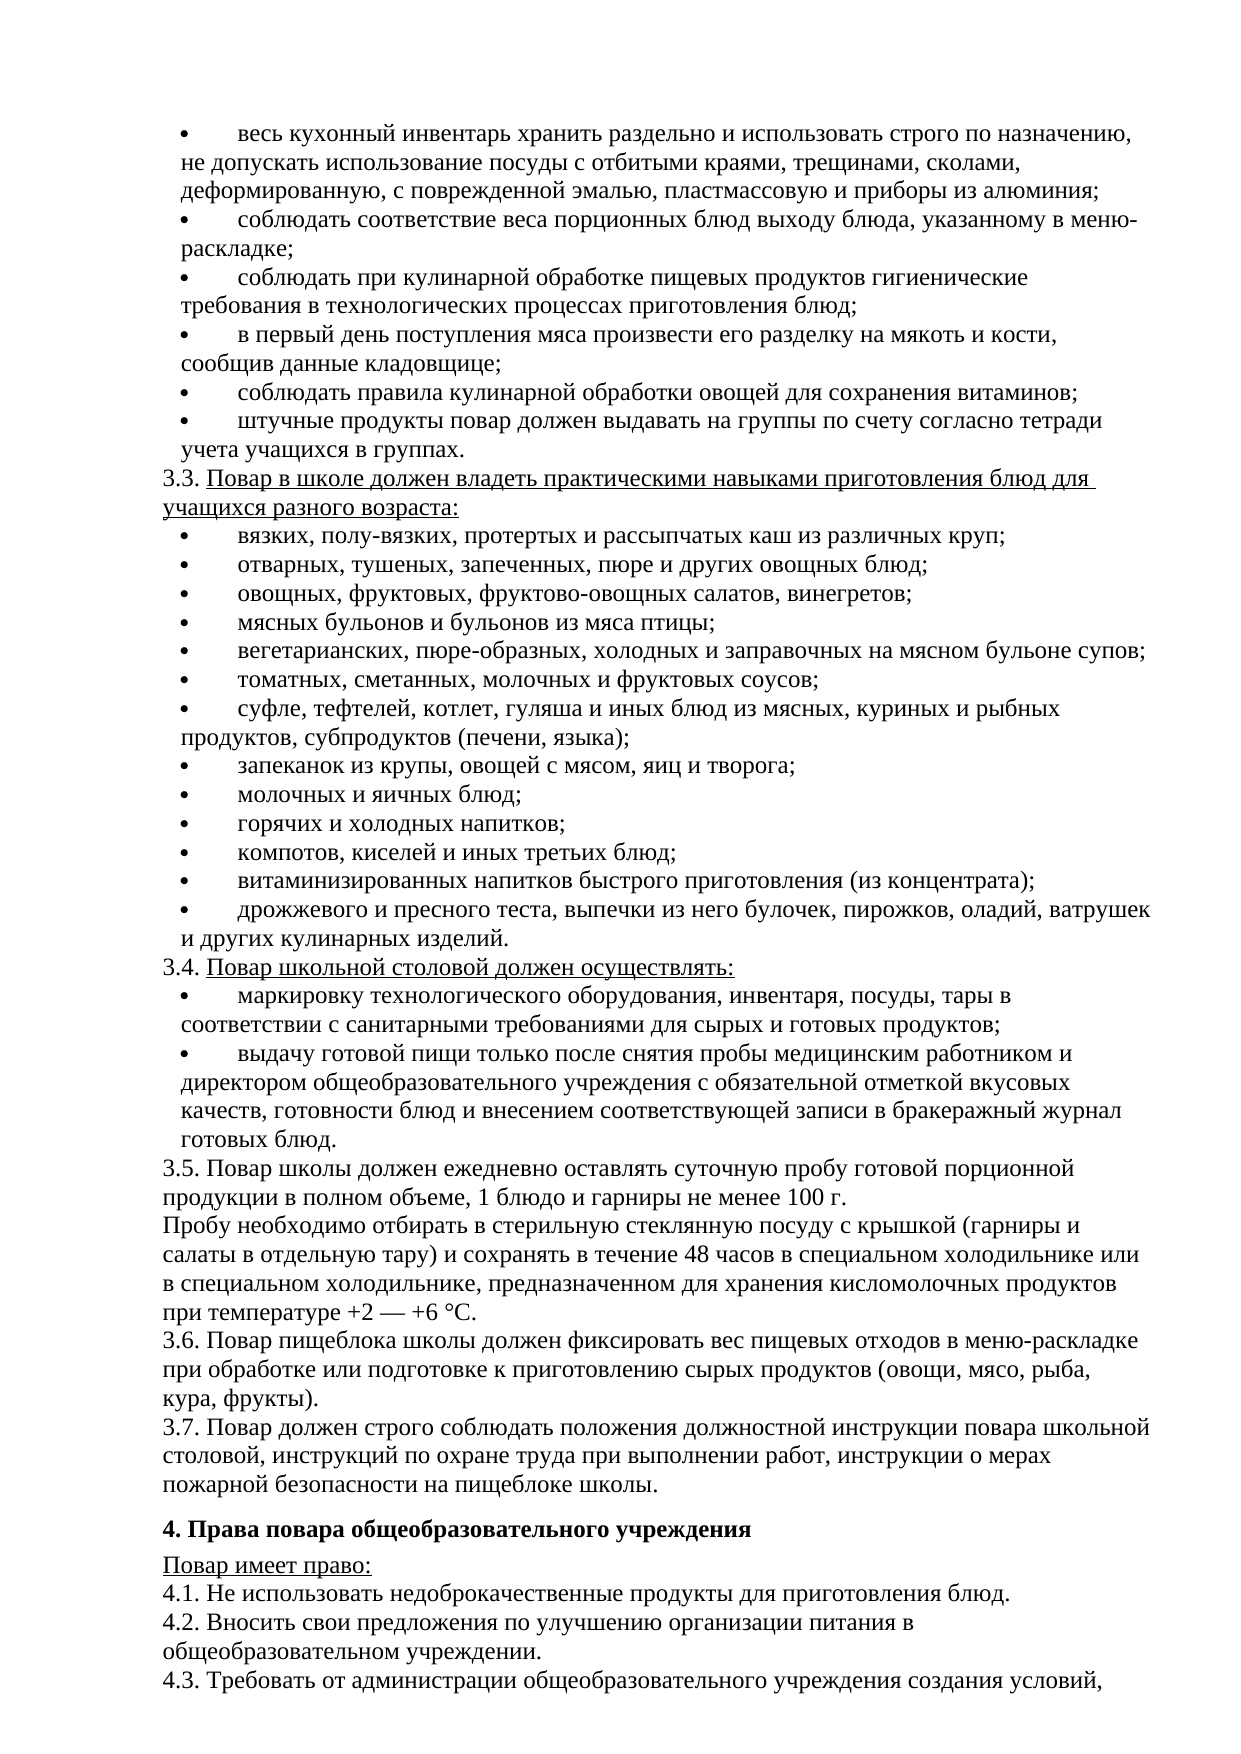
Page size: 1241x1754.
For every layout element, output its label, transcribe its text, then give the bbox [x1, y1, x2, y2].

text 3.3. Повар в школе должен владеть практическими навыками приготовления блюд для учащихся разного возраста: [162, 463, 1152, 521]
text 3.5. Повар школы должен ежедневно оставлять суточную пробу готовой порционной продукции в полном объеме, 1 блюдо и гарниры не менее 100 г. Пробу необходимо отбирать в стерильную стеклянную посуду с крышкой (гарниры и салаты в отдельную тару) и сохранять в течение 48 часов в специальном холодильнике или в специальном холодильнике, предназначенном для хранения кисломолочных продуктов при температуре +2 — +6 °С. 3.6. Повар пищеблока школы должен фиксировать вес пищевых отходов в меню-раскладке при обработке или подготовке к приготовлению сырых продуктов (овощи, мясо, рыба, кура, фрукты). 3.7. Повар должен строго соблюдать положения должностной инструкции повара школьной столовой, инструкций по охране труда при выполнении работ, инструкции о мерах пожарной безопасности на пищеблоке школы. [162, 1153, 1152, 1498]
list суфле, тефтелей, котлет, гуляша и иных блюд из мясных, куриных и рыбных продуктов, субпродуктов (печени, языка); [181, 693, 1152, 751]
list весь кухонный инвентарь хранить раздельно и использовать строго по назначению, не допускать использование посуды с отбитыми краями, трещинами, сколами, деформированную, с поврежденной эмалью, пластмассовую и приборы из алюминия; [181, 118, 1152, 204]
list соблюдать соответствие веса порционных блюд выходу блюда, указанному в меню-раскладке; [181, 204, 1152, 262]
list компотов, киселей и иных третьих блюд; [181, 837, 1152, 866]
list дрожжевого и пресного теста, выпечки из него булочек, пирожков, оладий, ватрушек и других кулинарных изделий. [181, 894, 1152, 952]
subtitle 4. Права повара общеобразовательного учреждения [162, 1512, 1152, 1542]
list соблюдать при кулинарной обработке пищевых продуктов гигиенические требования в технологических процессах приготовления блюд; [181, 262, 1152, 319]
list выдачу готовой пищи только после снятия пробы медицинским работником и директором общеобразовательного учреждения с обязательной отметкой вкусовых качеств, готовности блюд и внесением соответствующей записи в бракеражный журнал готовых блюд. [181, 1038, 1152, 1153]
list запеканок из крупы, овощей с мясом, яиц и творога; [181, 751, 1152, 779]
list горячих и холодных напитков; [181, 808, 1152, 837]
list вегетарианских, пюре-образных, холодных и заправочных на мясном бульоне супов; [181, 636, 1152, 664]
list отварных, тушеных, запеченных, пюре и других овощных блюд; [181, 549, 1152, 578]
list в первый день поступления мяса произвести его разделку на мякоть и кости, сообщив данные кладовщице; [181, 319, 1152, 377]
list соблюдать правила кулинарной обработки овощей для сохранения витаминов; [181, 377, 1152, 406]
list маркировку технологического оборудования, инвентаря, посуды, тары в соответствии с санитарными требованиями для сырых и готовых продуктов; [181, 981, 1152, 1038]
list томатных, сметанных, молочных и фруктовых соусов; [181, 664, 1152, 693]
list вязких, полу-вязких, протертых и рассыпчатых каш из различных круп; [181, 521, 1152, 549]
list овощных, фруктовых, фруктово-овощных салатов, винегретов; [181, 578, 1152, 607]
text 3.4. Повар школьной столовой должен осуществлять: [162, 952, 1152, 981]
list штучные продукты повар должен выдавать на группы по счету согласно тетради учета учащихся в группах. [181, 406, 1152, 463]
list витаминизированных напитков быстрого приготовления (из концентрата); [181, 866, 1152, 894]
list мясных бульонов и бульонов из мяса птицы; [181, 607, 1152, 636]
text Повар имеет право: 4.1. Не использовать недоброкачественные продукты для приготовления блюд. 4.2. Вносить свои предложения по улучшению организации питания в общеобразовательном учреждении. 4.3. Требовать от администрации общеобразовательного учреждения создания условий, [162, 1550, 1152, 1693]
list молочных и яичных блюд; [181, 779, 1152, 808]
